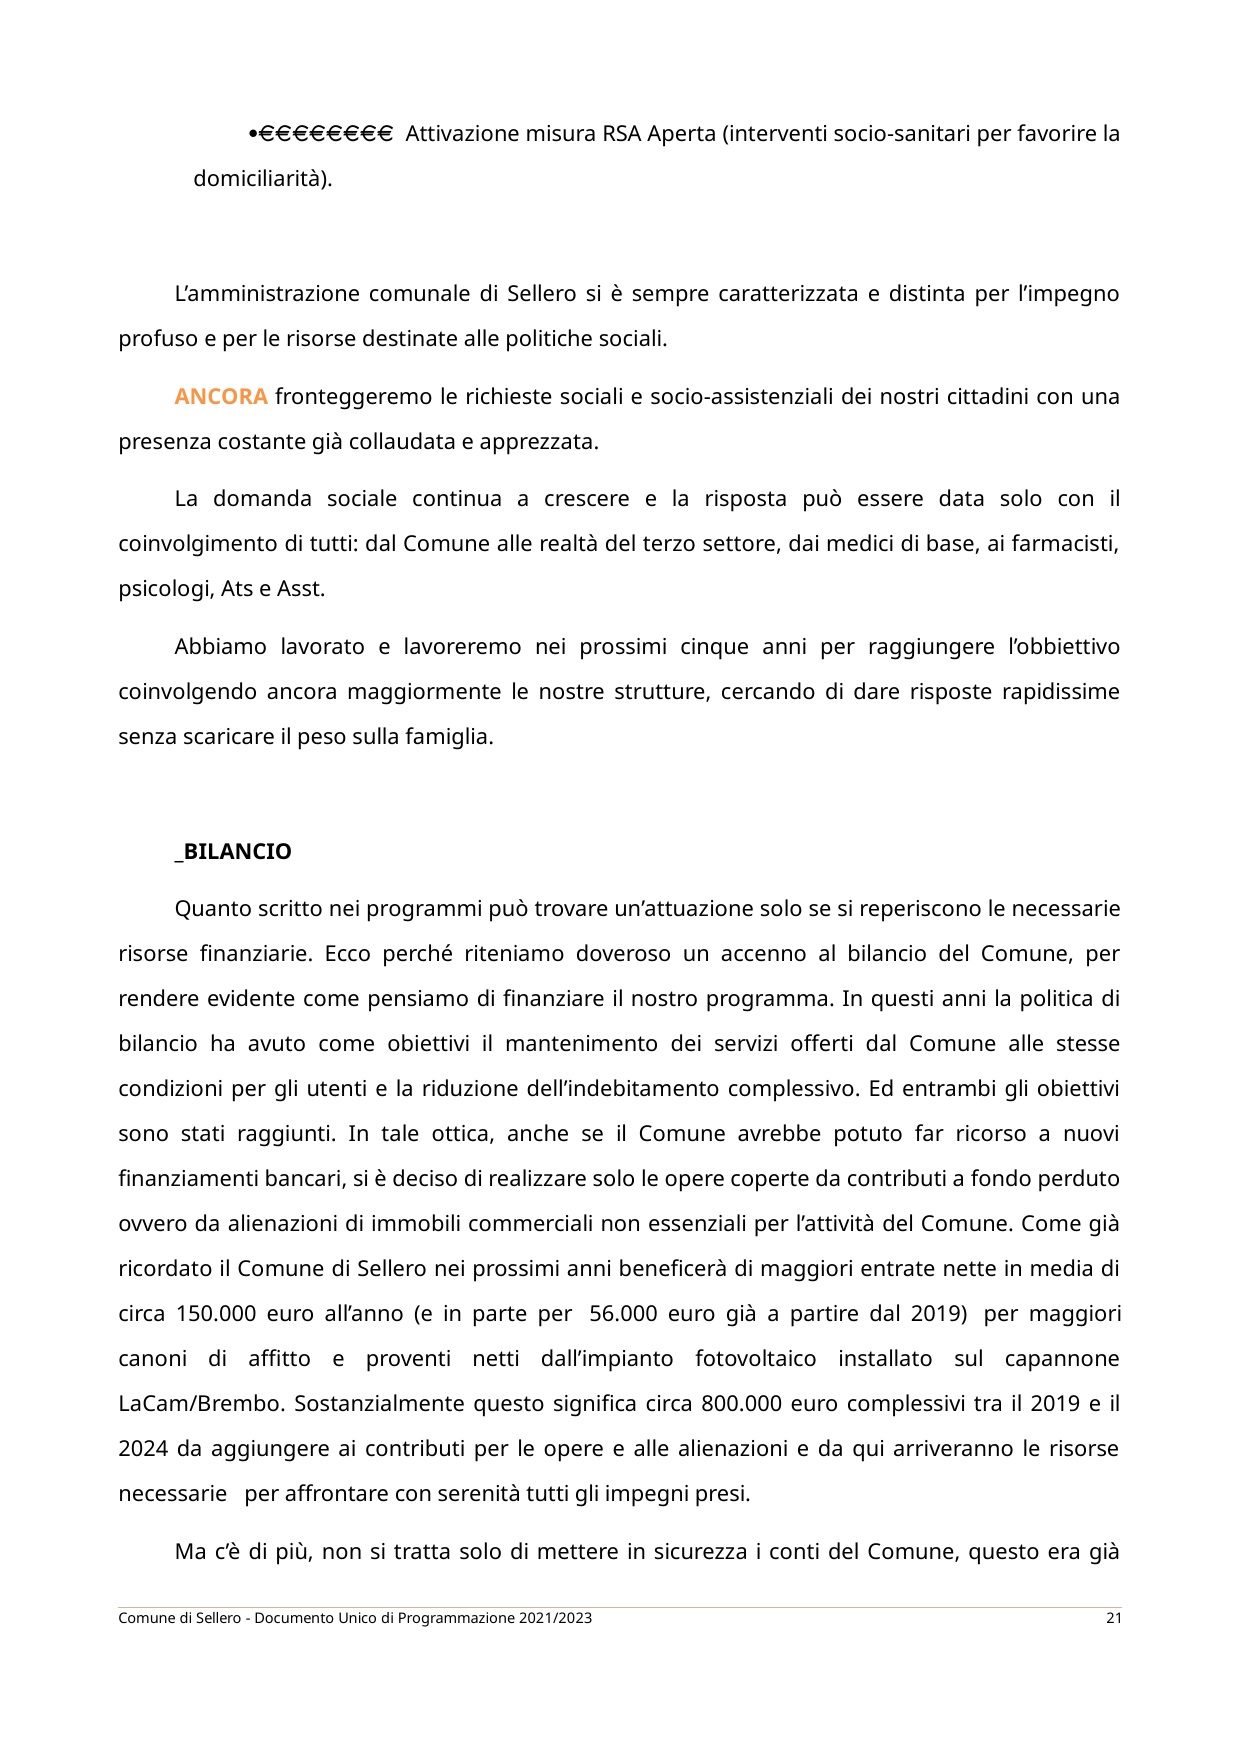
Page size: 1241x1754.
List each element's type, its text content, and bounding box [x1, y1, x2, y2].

text _BILANCIO [118, 836, 1122, 866]
text L’amministrazione comunale di Sellero si è sempre caratterizzata e distinta per l’impegno profuso e per le risorse destinate alle politiche sociali. [118, 278, 1122, 353]
text La domanda sociale continua a crescere e la risposta può essere data solo con il coinvolgimento di tutti: dal Comune alle realtà del terzo settore, dai medici di base, ai farmacisti, psicologi, Ats e Asst. [118, 483, 1122, 603]
text Abbiamo lavorato e lavoreremo nei prossimi cinque anni per raggiungere l’obbiettivo coinvolgendo ancora maggiormente le nostre strutture, cercando di dare risposte rapidissime senza scaricare il peso sulla famiglia. [118, 631, 1122, 751]
text Quanto scritto nei programmi può trovare un’attuazione solo se si reperiscono le necessarie risorse finanziarie. Ecco perché riteniamo doveroso un accenno al bilancio del Comune, per rendere evidente come pensiamo di finanziare il nostro programma. In questi anni la politica di bilancio ha avuto come obiettivi il mantenimento dei servizi offerti dal Comune alle stesse condizioni per gli utenti e la riduzione dell’indebitamento complessivo. Ed entrambi gli obiettivi sono stati raggiunti. In tale ottica, anche se il Comune avrebbe potuto far ricorso a nuovi finanziamenti bancari, si è deciso di realizzare solo le opere coperte da contributi a fondo perduto ovvero da alienazioni di immobili commerciali non essenziali per l’attività del Comune. Come già ricordato il Comune di Sellero nei prossimi anni beneficerà di maggiori entrate nette in media di circa 150.000 euro all’anno (e in parte per 56.000 euro già a partire dal 2019) per maggiori canoni di affitto e proventi netti dall’impianto fotovoltaico installato sul capannone LaCam/Brembo. Sostanzialmente questo significa circa 800.000 euro complessivi tra il 2019 e il 2024 da aggiungere ai contributi per le opere e alle alienazioni e da qui arriveranno le risorse necessarie per affrontare con serenità tutti gli impegni presi. [118, 893, 1122, 1508]
text Ma c’è di più, non si tratta solo di mettere in sicurezza i conti del Comune, questo era già [118, 1536, 1122, 1566]
text ANCORA fronteggeremo le richieste sociali e socio-assistenziali dei nostri cittadini con una presenza costante già collaudata e apprezzata. [118, 381, 1122, 456]
text · Attivazione misura RSA Aperta (interventi socio-sanitari per favorire la domiciliarità). [193, 118, 1122, 193]
